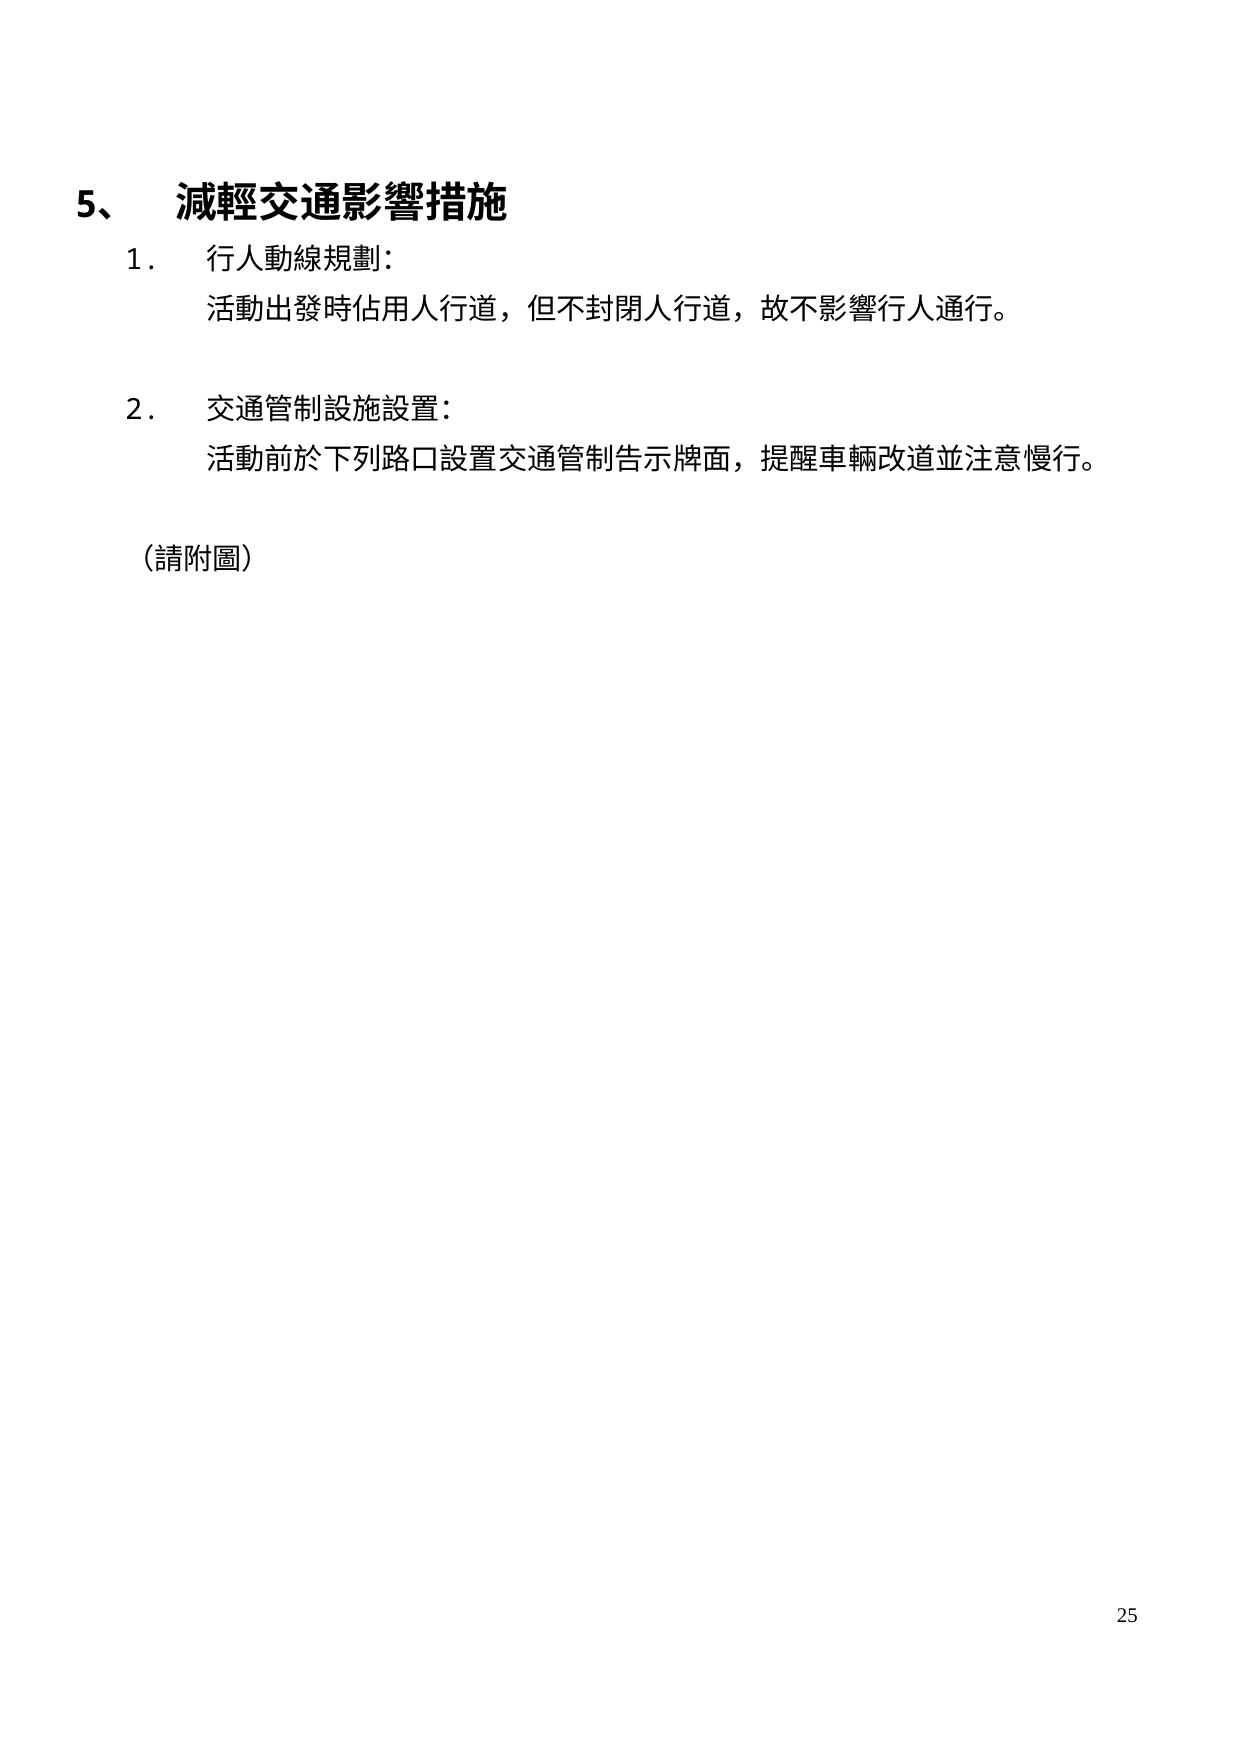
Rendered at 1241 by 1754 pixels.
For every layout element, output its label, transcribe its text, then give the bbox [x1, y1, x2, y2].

list 交通管制設施設置： 活動前於下列路口設置交通管制告示牌面，提醒車輛改道並注意慢行。 [125, 379, 1137, 479]
list 行人動線規劃： 活動出發時佔用人行道，但不封閉人行道，故不影響行人通行。 [125, 229, 1137, 329]
list 減輕交通影響措施 [75, 169, 1137, 229]
text （請附圖） [125, 529, 1137, 579]
